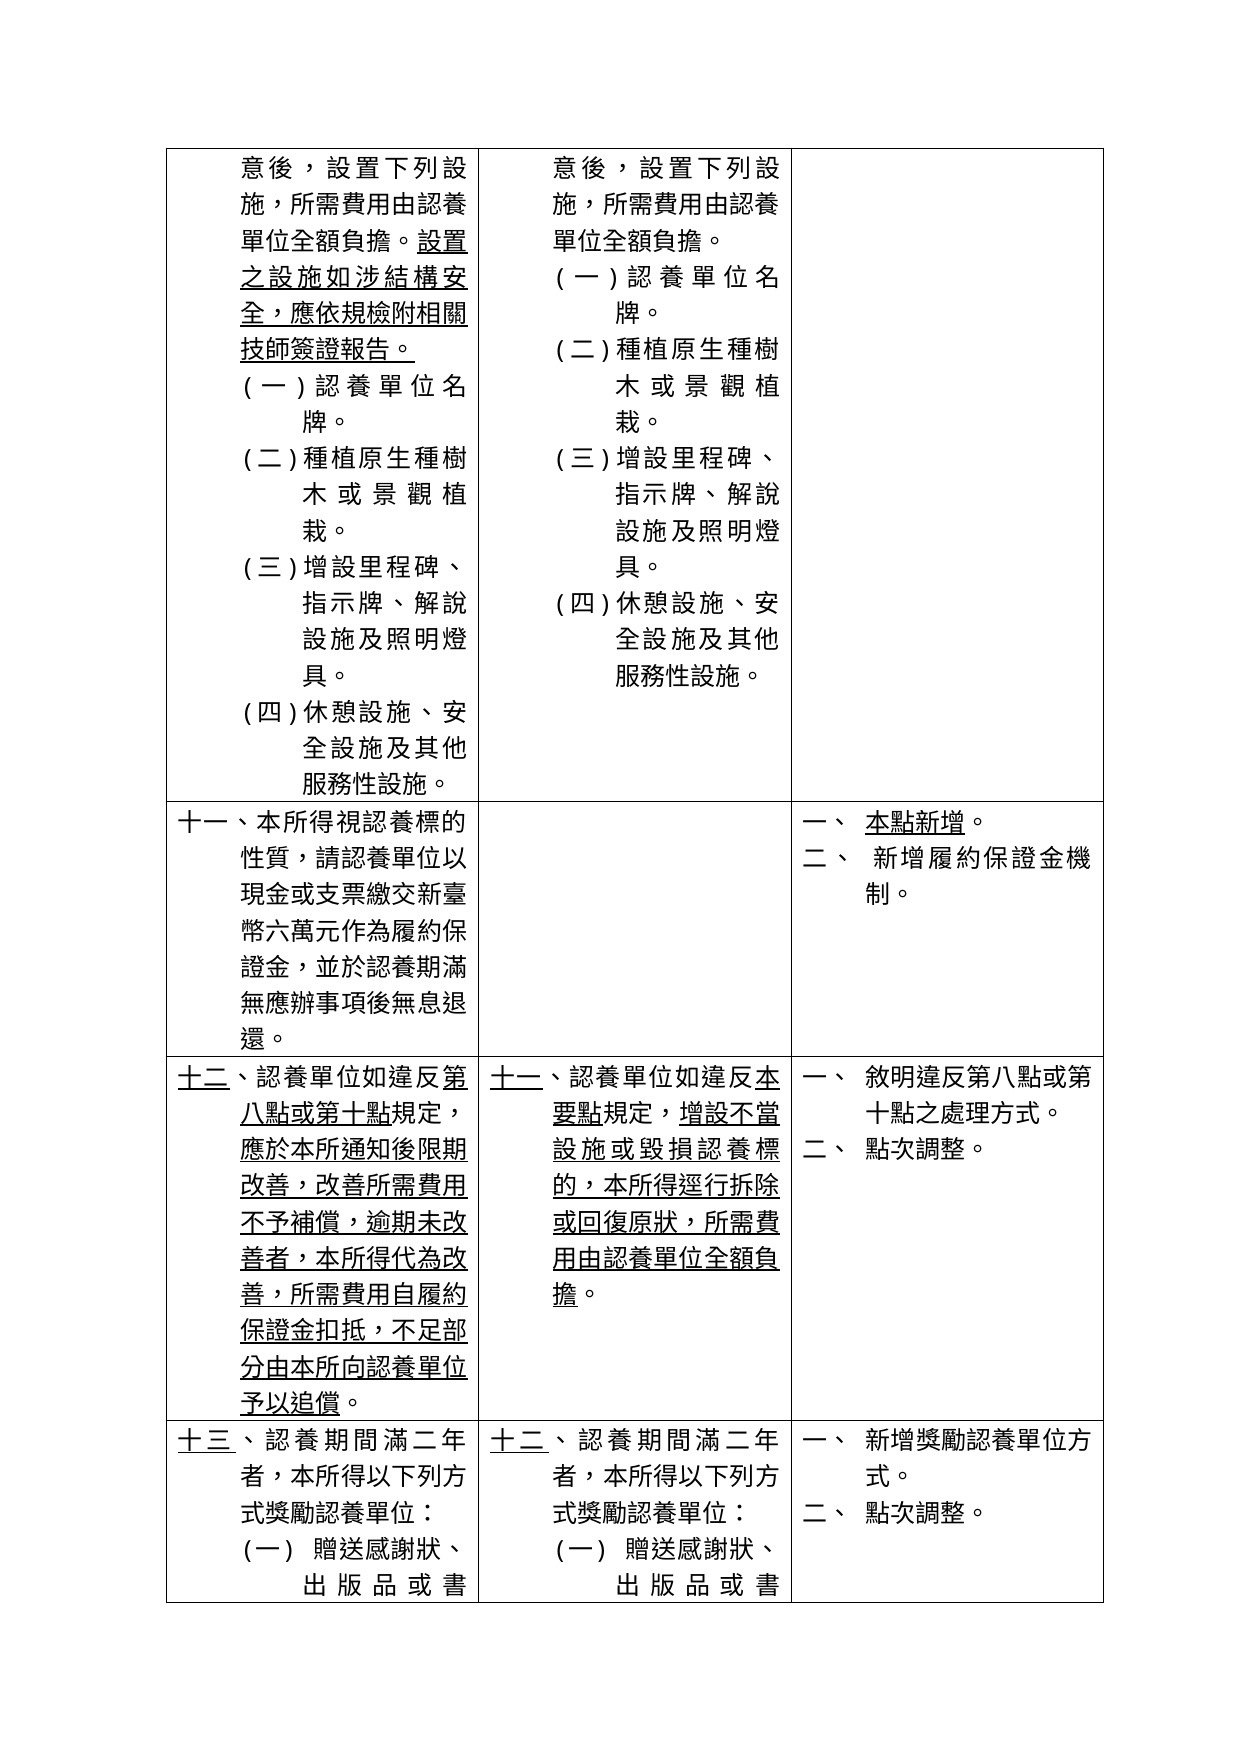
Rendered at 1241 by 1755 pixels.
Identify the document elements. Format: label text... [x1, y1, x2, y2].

table_cell 意後，設置下列設施，所需費用由認養單位全額負擔。設置之設施如涉結構安全，應依規檢附相關技師簽證報告。 (一)認養單位名牌。 (二)種植原生種樹木或景觀植栽。 (三)增設里程碑、指示牌、解說設施及照明燈具。 (四)休憩設施、安全設施及其他服務性設施。 [167, 149, 478, 801]
table_cell [479, 802, 791, 1056]
table_cell 十一、認養單位如違反本要點規定，增設不當設施或毀損認養標的，本所得逕行拆除或回復原狀，所需費用由認養單位全額負擔。 [479, 1057, 791, 1419]
table_cell 一、 敘明違反第八點或第十點之處理方式。 二、 點次調整。 [792, 1057, 1103, 1419]
table_cell 十一、本所得視認養標的性質，請認養單位以現金或支票繳交新臺幣六萬元作為履約保證金，並於認養期滿無應辦事項後無息退還。 [167, 802, 478, 1056]
table_cell [792, 149, 1103, 801]
table_cell 一、 新增獎勵認養單位方式。 二、 點次調整。 [792, 1421, 1103, 1602]
table_cell 十二、認養期間滿二年者，本所得以下列方式獎勵認養單位： (一) 贈送感謝狀、出版品或書 [479, 1421, 791, 1602]
table_cell 意後，設置下列設施，所需費用由認養單位全額負擔。 (一)認養單位名牌。 (二)種植原生種樹木或景觀植栽。 (三)增設里程碑、指示牌、解說設施及照明燈具。 (四)休憩設施、安全設施及其他服務性設施。 [479, 149, 791, 801]
table_cell 十二、認養單位如違反第八點或第十點規定，應於本所通知後限期改善，改善所需費用不予補償，逾期未改善者，本所得代為改善，所需費用自履約保證金扣抵，不足部分由本所向認養單位予以追償。 [167, 1057, 478, 1419]
table_cell 一、 本點新增。 二、 新增履約保證金機制。 [792, 802, 1103, 1056]
table_cell 十三、認養期間滿二年者，本所得以下列方式獎勵認養單位： (一) 贈送感謝狀、出版品或書 [167, 1421, 478, 1602]
